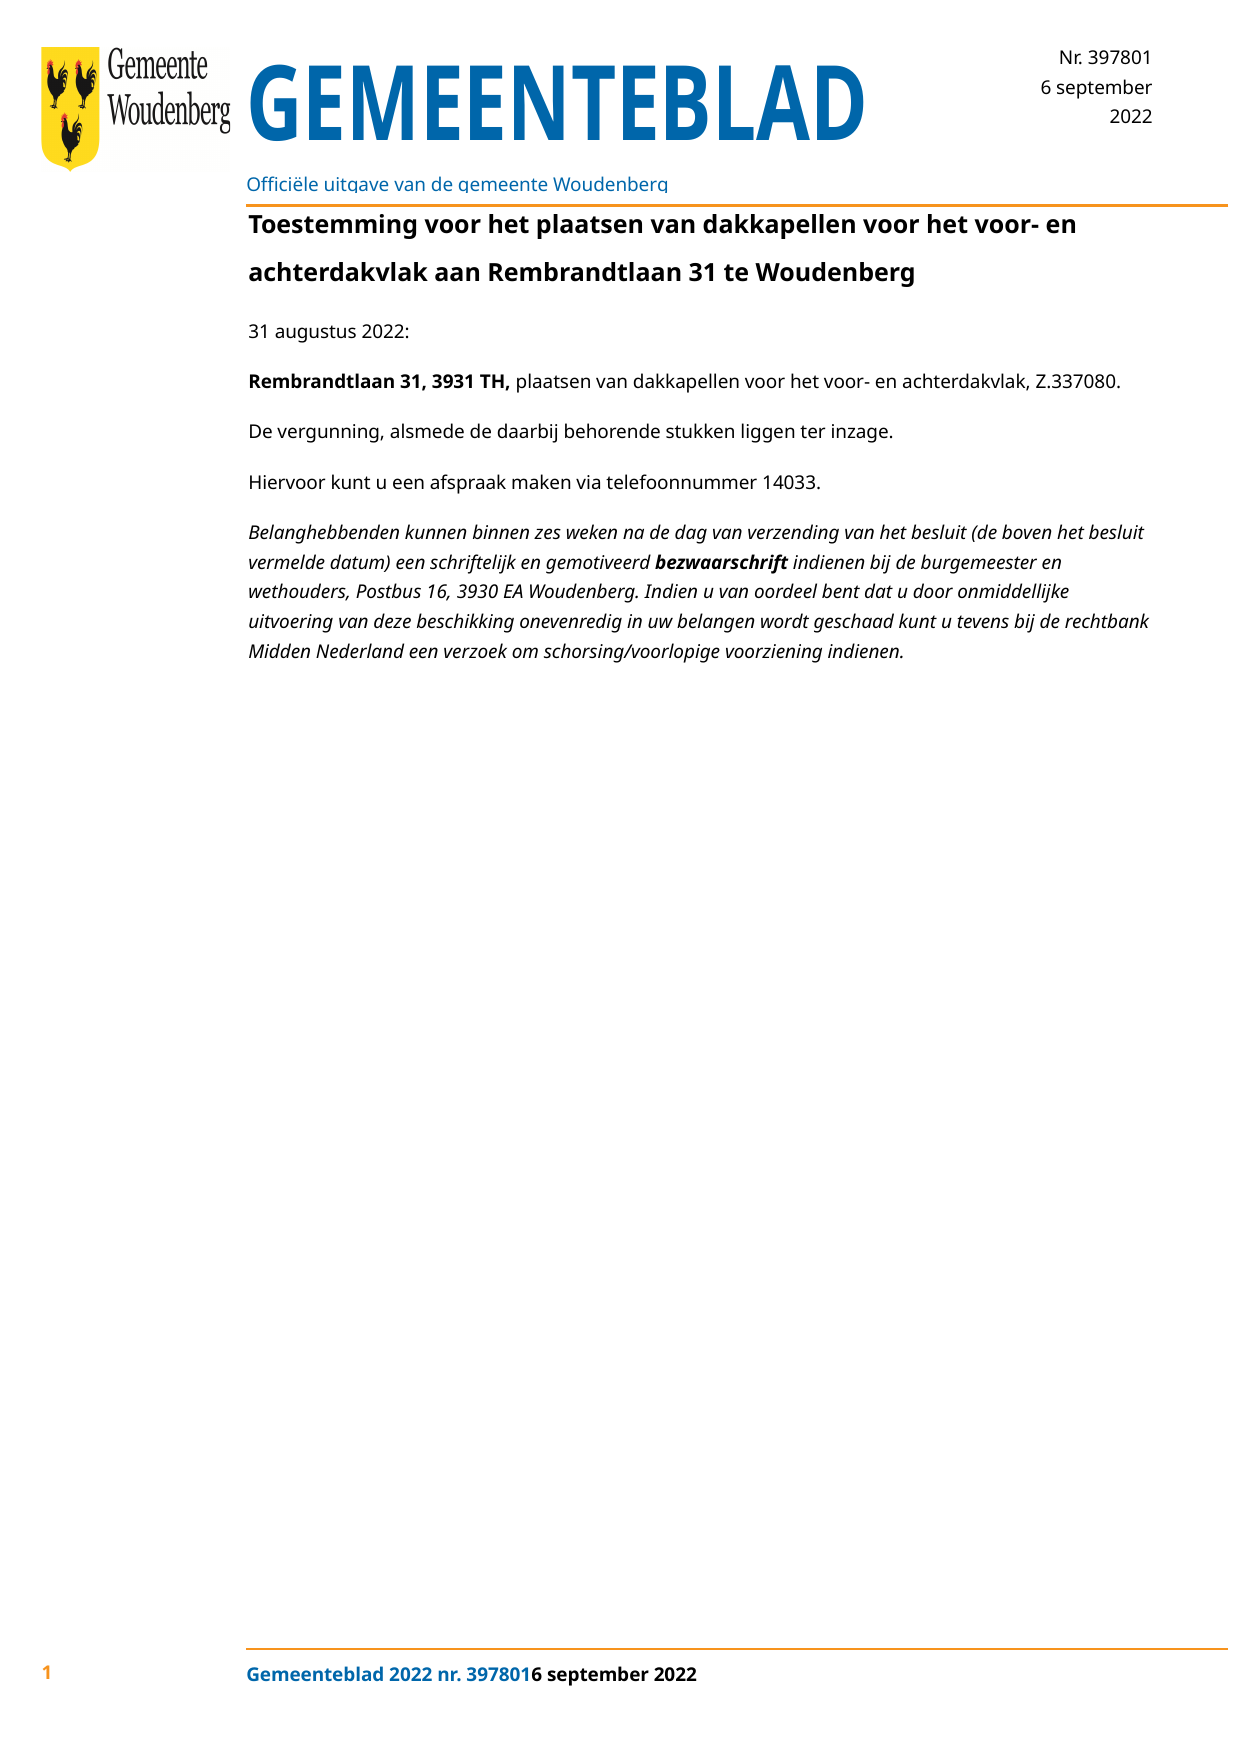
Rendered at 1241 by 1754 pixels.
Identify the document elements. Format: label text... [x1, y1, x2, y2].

text Rembrandtlaan 31, 3931 TH, plaatsen van dakkapellen voor het voor- en achterdakvlak, Z.337080. [248, 368, 1152, 394]
text De vergunning, alsmede de daarbij behorende stukken liggen ter inzage. [248, 419, 1152, 444]
text Belanghebbenden kunnen binnen zes weken na de dag van verzending van het besluit (de boven het besluit vermelde datum) een schriftelijk en gemotiveerd bezwaarschrift indienen bij de burgemeester en wethouders, Postbus 16, 3930 EA Woudenberg. Indien u van oordeel bent dat u door onmiddellijke uitvoering van deze beschikking onevenredig in uw belangen wordt geschaad kunt u tevens bij de rechtbank Midden Nederland een verzoek om schorsing/voorlopige voorziening indienen. [248, 519, 1152, 664]
picture [41, 47, 231, 172]
text Toestemming voor het plaatsen van dakkapellen voor het voor- en achterdakvlak aan Rembrandtlaan 31 te Woudenberg [248, 207, 1152, 288]
text 31 augustus 2022: [248, 318, 1152, 344]
text Hiervoor kunt u een afspraak maken via telefoonnummer 14033. [248, 469, 1152, 495]
